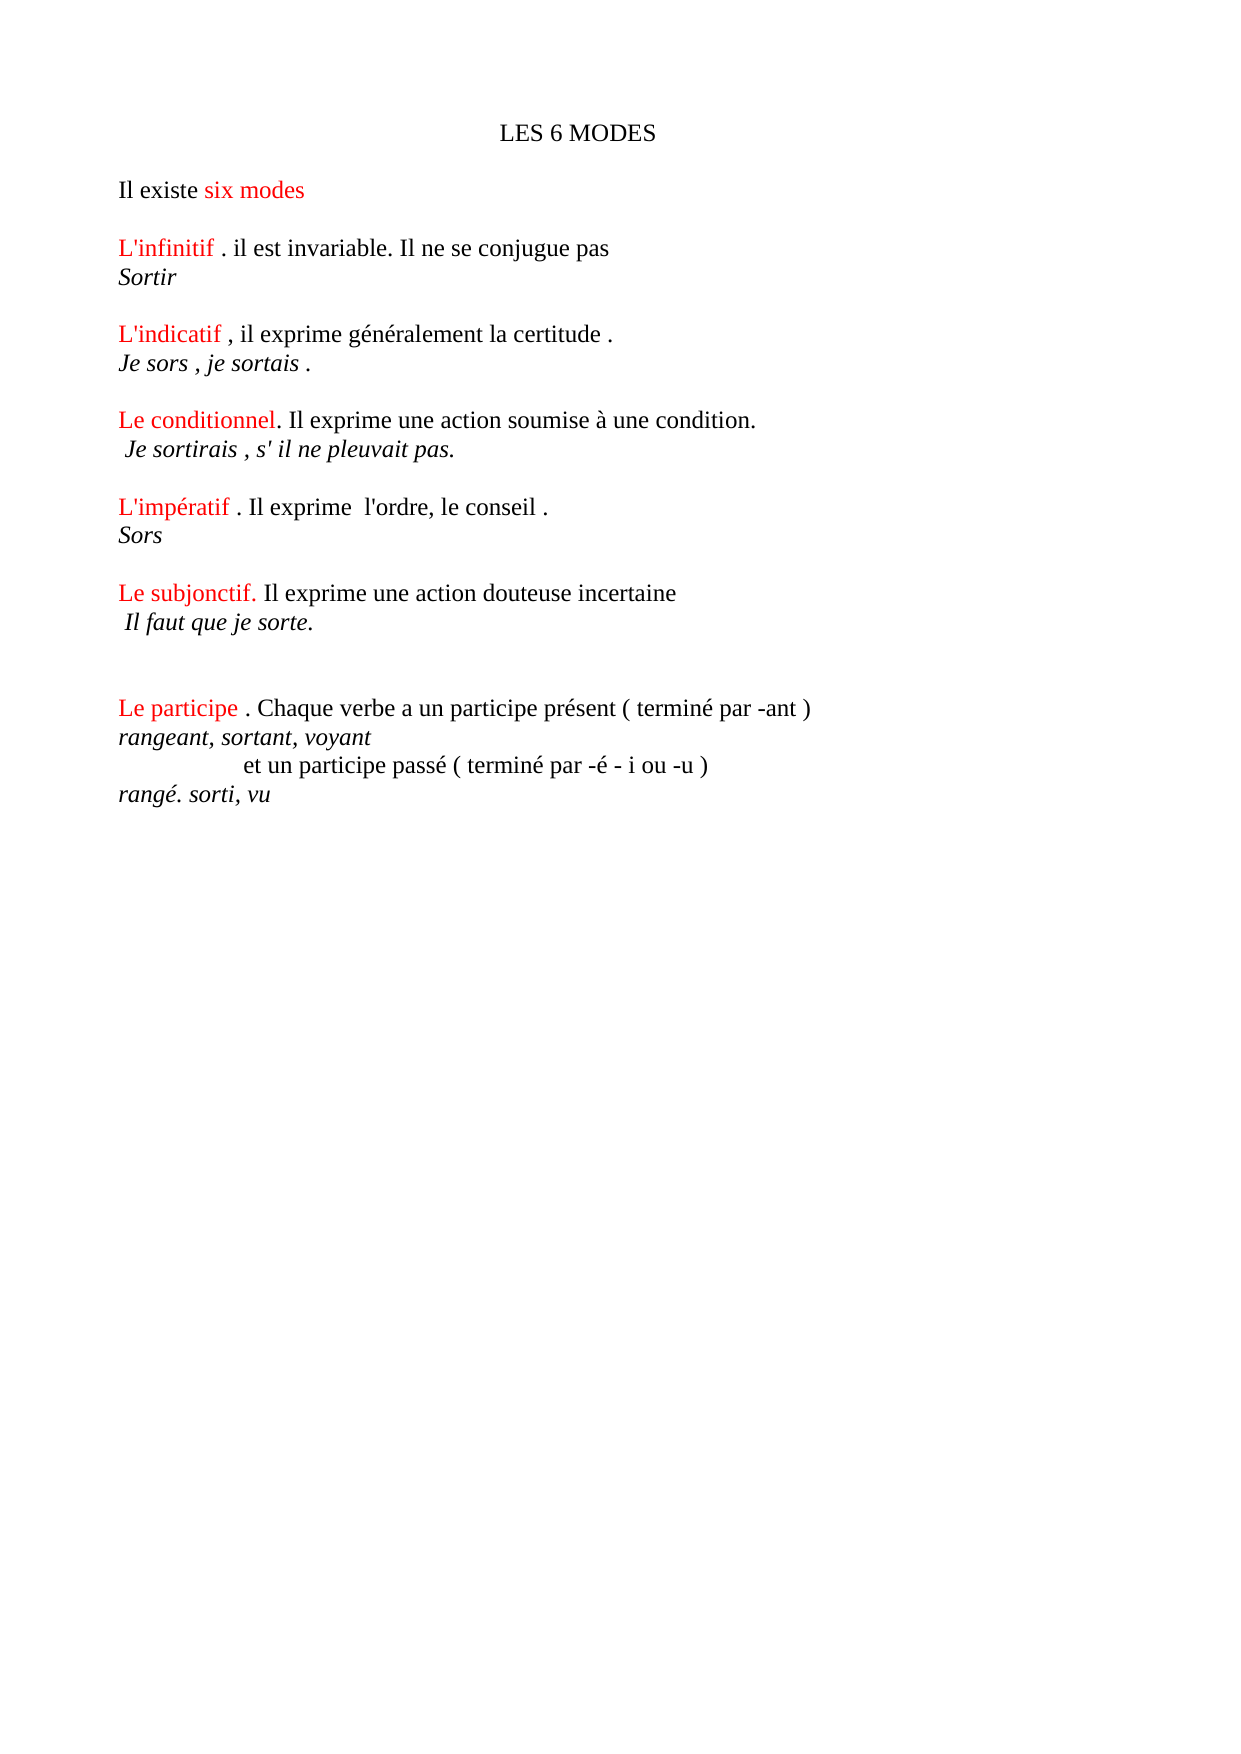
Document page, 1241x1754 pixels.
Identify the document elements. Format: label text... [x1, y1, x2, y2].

text LES 6 MODES [118, 118, 1122, 147]
text Le conditionnel. Il exprime une action soumise à une condition. [118, 406, 1122, 434]
text Je sortirais , s' il ne pleuvait pas. [118, 434, 1122, 463]
text Le participe . Chaque verbe a un participe présent ( terminé par -ant ) [118, 693, 1122, 722]
text Il existe six modes [118, 176, 1122, 204]
text Sortir [118, 262, 1122, 291]
text L'impératif . Il exprime l'ordre, le conseil . [118, 492, 1122, 521]
text rangeant, sortant, voyant [118, 722, 1122, 751]
text Je sors , je sortais . [118, 348, 1122, 377]
text L'infinitif . il est invariable. Il ne se conjugue pas [118, 233, 1122, 262]
text et un participe passé ( terminé par -é - i ou -u ) [118, 751, 1122, 779]
text Sors [118, 521, 1122, 549]
text rangé. sorti, vu [118, 779, 1122, 808]
text Il faut que je sorte. [118, 607, 1122, 636]
text Le subjonctif. Il exprime une action douteuse incertaine [118, 578, 1122, 607]
text L'indicatif , il exprime généralement la certitude . [118, 319, 1122, 348]
